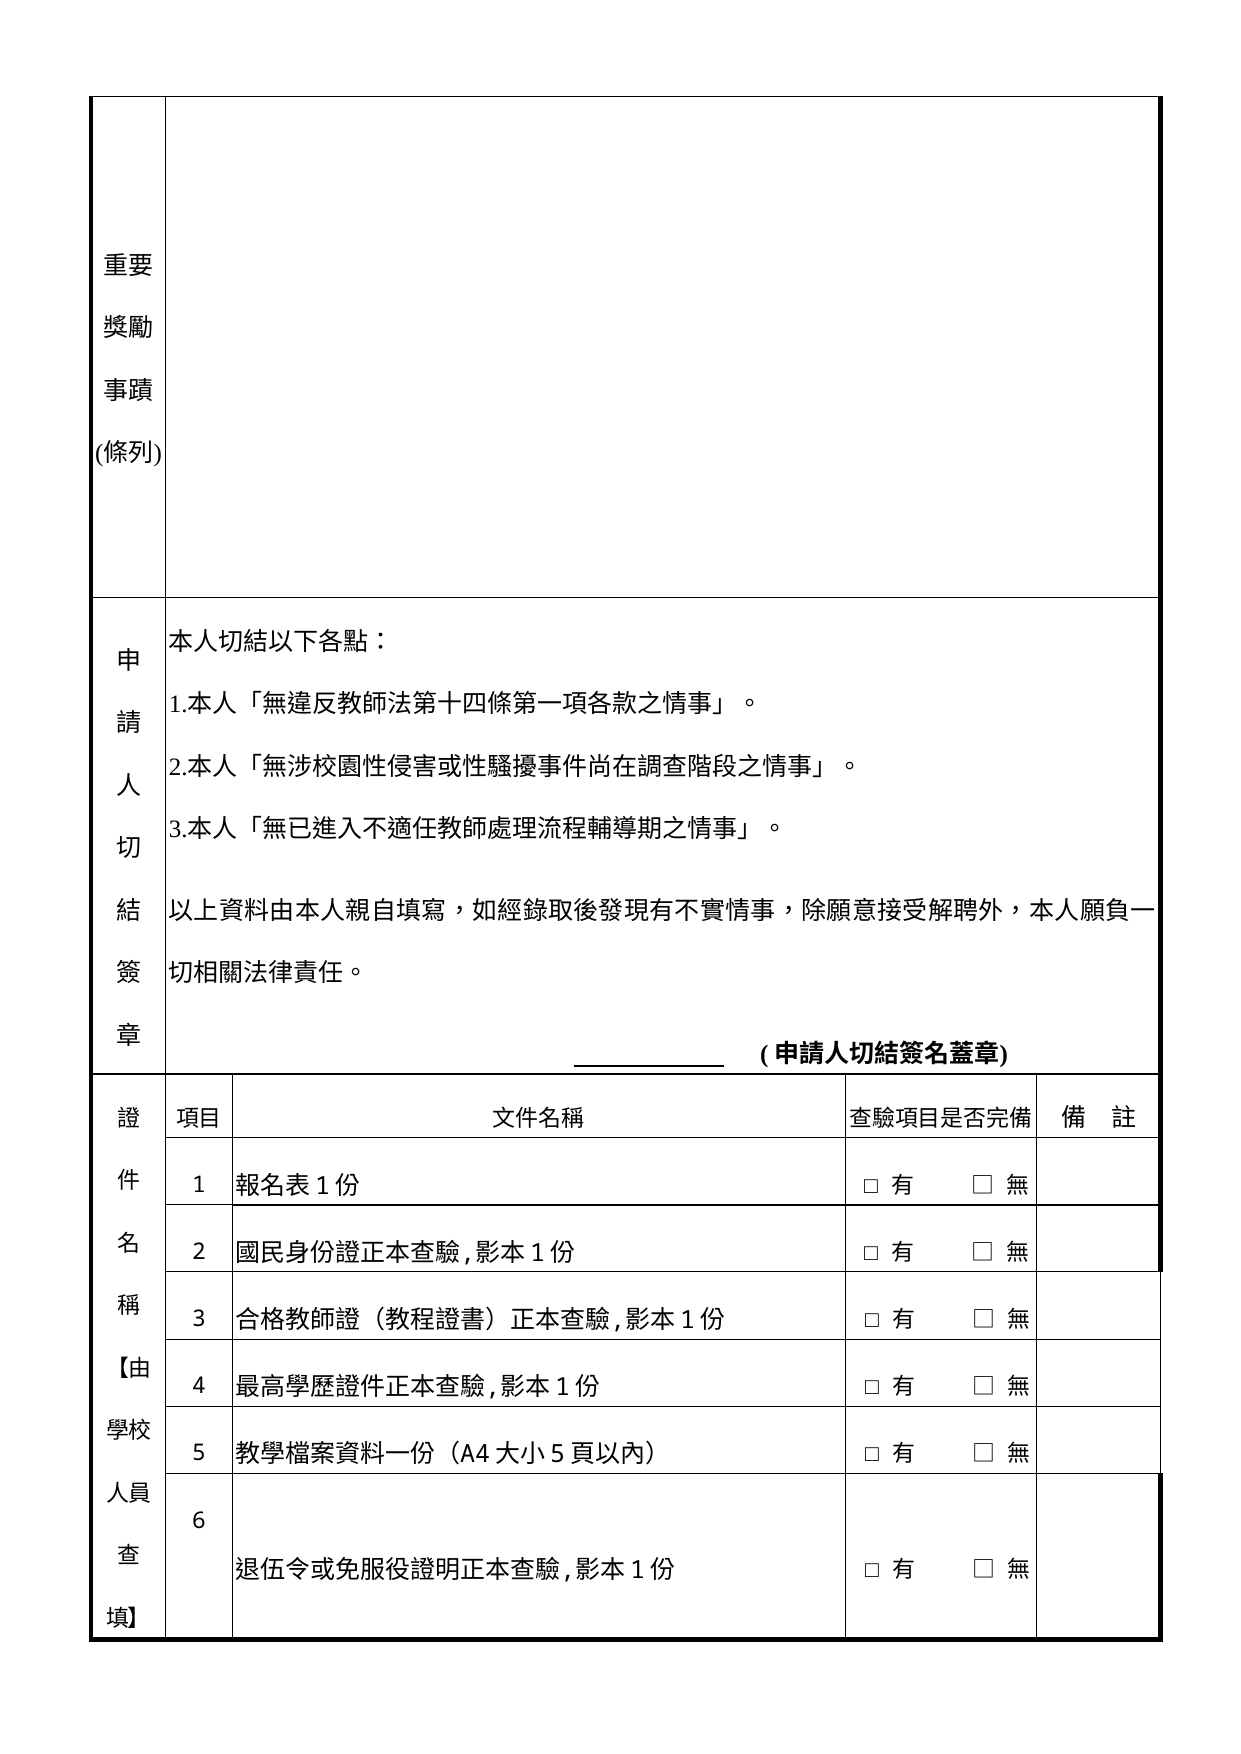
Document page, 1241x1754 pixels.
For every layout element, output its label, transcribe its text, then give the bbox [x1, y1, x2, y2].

table_cell □ 有 □ 無 [846, 1272, 1036, 1338]
table_cell 重要 獎勵 事蹟 (條列) [93, 97, 165, 597]
table_cell 項目 [166, 1075, 232, 1137]
table_cell [1037, 1206, 1158, 1271]
table_cell 國民身份證正本查驗,影本1份 [233, 1206, 845, 1271]
table_cell 報名表1份 [233, 1138, 845, 1204]
table_cell 文件名稱 [233, 1075, 845, 1137]
table_cell 教學檔案資料一份（A4大小5頁以內） [233, 1407, 845, 1473]
table_cell 合格教師證（教程證書）正本查驗,影本1份 [233, 1272, 845, 1338]
table_cell □ 有 □ 無 [846, 1407, 1036, 1473]
table_cell [1037, 1474, 1158, 1637]
table_cell 申 請 人 切 結 簽 章 [93, 598, 165, 1073]
table_cell 2 [166, 1205, 232, 1271]
table_cell 3 [166, 1272, 232, 1338]
table_cell 最高學歷證件正本查驗,影本1份 [233, 1340, 845, 1406]
table_cell 查驗項目是否完備 [846, 1075, 1036, 1137]
table_cell 5 [166, 1407, 232, 1473]
table_cell 證 件 名 稱 【由學校人員查填】 [93, 1075, 165, 1637]
table_cell 6 [166, 1474, 232, 1637]
table_cell □ 有 □ 無 [846, 1138, 1036, 1204]
table_cell [166, 97, 1158, 597]
table_cell □ 有 □ 無 [846, 1340, 1036, 1406]
table_cell [1037, 1272, 1160, 1338]
table_cell 本人切結以下各點： 1.本人「無違反教師法第十四條第一項各款之情事」。 2.本人「無涉校園性侵害或性騷擾事件尚在調查階段之情事」。 3.本人「無已進入不適任教師處理流程輔導期之情事」。 以上資料由本人親自填寫，如經錄取後發現有不實情事，除願意接受解聘外，本人願負一切相關法律責任。 ( 申請人切結簽名蓋章) [166, 598, 1158, 1073]
table_cell [1037, 1340, 1160, 1406]
table_cell 1 [166, 1138, 232, 1204]
table_cell [1037, 1138, 1158, 1204]
table_cell □ 有 □ 無 [846, 1474, 1036, 1637]
table_cell 退伍令或免服役證明正本查驗,影本1份 [233, 1474, 845, 1637]
table_cell □ 有 □ 無 [846, 1206, 1036, 1271]
table_cell 備 註 [1037, 1075, 1158, 1137]
table_cell [1037, 1407, 1160, 1473]
table_cell 4 [166, 1340, 232, 1406]
